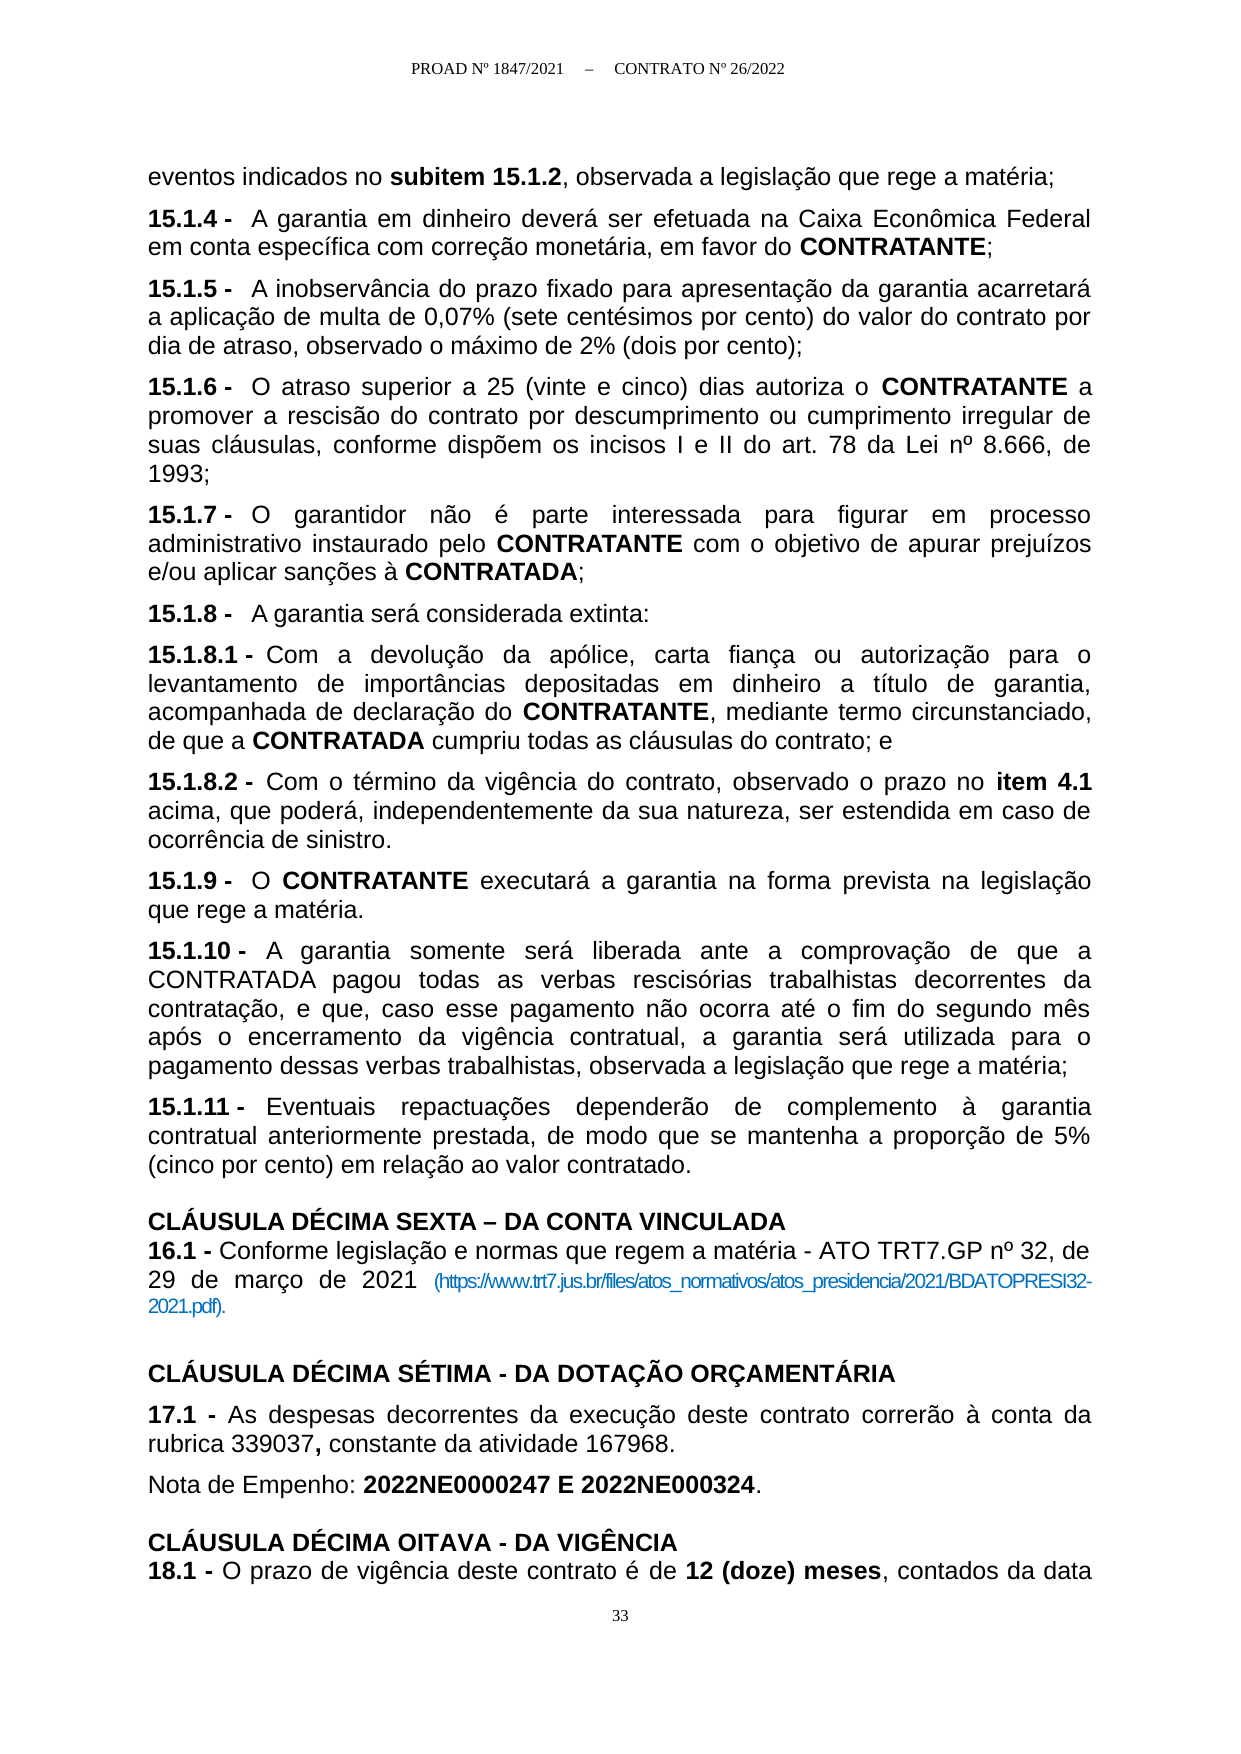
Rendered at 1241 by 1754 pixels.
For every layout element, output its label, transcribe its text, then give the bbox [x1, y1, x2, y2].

list O atraso superior a 25 (vinte e cinco) dias autoriza o CONTRATANTE a promover a rescisão do contrato por descumprimento ou cumprimento irregular de suas cláusulas, conforme dispõem os incisos I e II do art. 78 da Lei nº 8.666, de 1993; [148, 372, 1092, 487]
list O CONTRATANTE executará a garantia na forma prevista na legislação que rege a matéria. [148, 866, 1092, 924]
text CLÁUSULA DÉCIMA OITAVA - DA VIGÊNCIA [148, 1528, 1092, 1556]
list O garantidor não é parte interessada para figurar em processo administrativo instaurado pelo CONTRATANTE com o objetivo de apurar prejuízos e/ou aplicar sanções à CONTRATADA; [148, 500, 1092, 586]
text 17.1 - As despesas decorrentes da execução deste contrato correrão à conta da rubrica 339037, constante da atividade 167968. [148, 1400, 1092, 1458]
text CLÁUSULA DÉCIMA SEXTA – DA CONTA VINCULADA [148, 1207, 1092, 1236]
list Com o término da vigência do contrato, observado o prazo no item 4.1 acima, que poderá, independentemente da sua natureza, ser estendida em caso de ocorrência de sinistro. [148, 767, 1092, 854]
list A inobservância do prazo fixado para apresentação da garantia acarretará a aplicação de multa de 0,07% (sete centésimos por cento) do valor do contrato por dia de atraso, observado o máximo de 2% (dois por cento); [148, 274, 1092, 360]
list A garantia somente será liberada ante a comprovação de que a CONTRATADA pagou todas as verbas rescisórias trabalhistas decorrentes da contratação, e que, caso esse pagamento não ocorra até o fim do segundo mês após o encerramento da vigência contratual, a garantia será utilizada para o pagamento dessas verbas trabalhistas, observada a legislação que rege a matéria; [148, 936, 1092, 1080]
text 16.1 - Conforme legislação e normas que regem a matéria - ATO TRT7.GP nº 32, de 29 de março de 2021 (https://www.trt7.jus.br/files/atos_normativos/atos_presidencia/2021/BDATOPRESI32-2021.pdf). [148, 1236, 1092, 1318]
list eventos indicados no subitem 15.1.2, observada a legislação que rege a matéria; [148, 162, 1092, 191]
list A garantia em dinheiro deverá ser efetuada na Caixa Econômica Federal em conta específica com correção monetária, em favor do CONTRATANTE; [148, 204, 1092, 261]
list A garantia será considerada extinta: [148, 599, 1092, 627]
text CLÁUSULA DÉCIMA SÉTIMA - DA DOTAÇÃO ORÇAMENTÁRIA [148, 1359, 1092, 1388]
list Com a devolução da apólice, carta fiança ou autorização para o levantamento de importâncias depositadas em dinheiro a título de garantia, acompanhada de declaração do CONTRATANTE, mediante termo circunstanciado, de que a CONTRATADA cumpriu todas as cláusulas do contrato; e [148, 640, 1092, 755]
list Eventuais repactuações dependerão de complemento à garantia contratual anteriormente prestada, de modo que se mantenha a proporção de 5% (cinco por cento) em relação ao valor contratado. [148, 1092, 1092, 1179]
text Nota de Empenho: 2022NE0000247 E 2022NE000324. [148, 1470, 1092, 1499]
text 18.1 - O prazo de vigência deste contrato é de 12 (doze) meses, contados da data [148, 1556, 1092, 1585]
